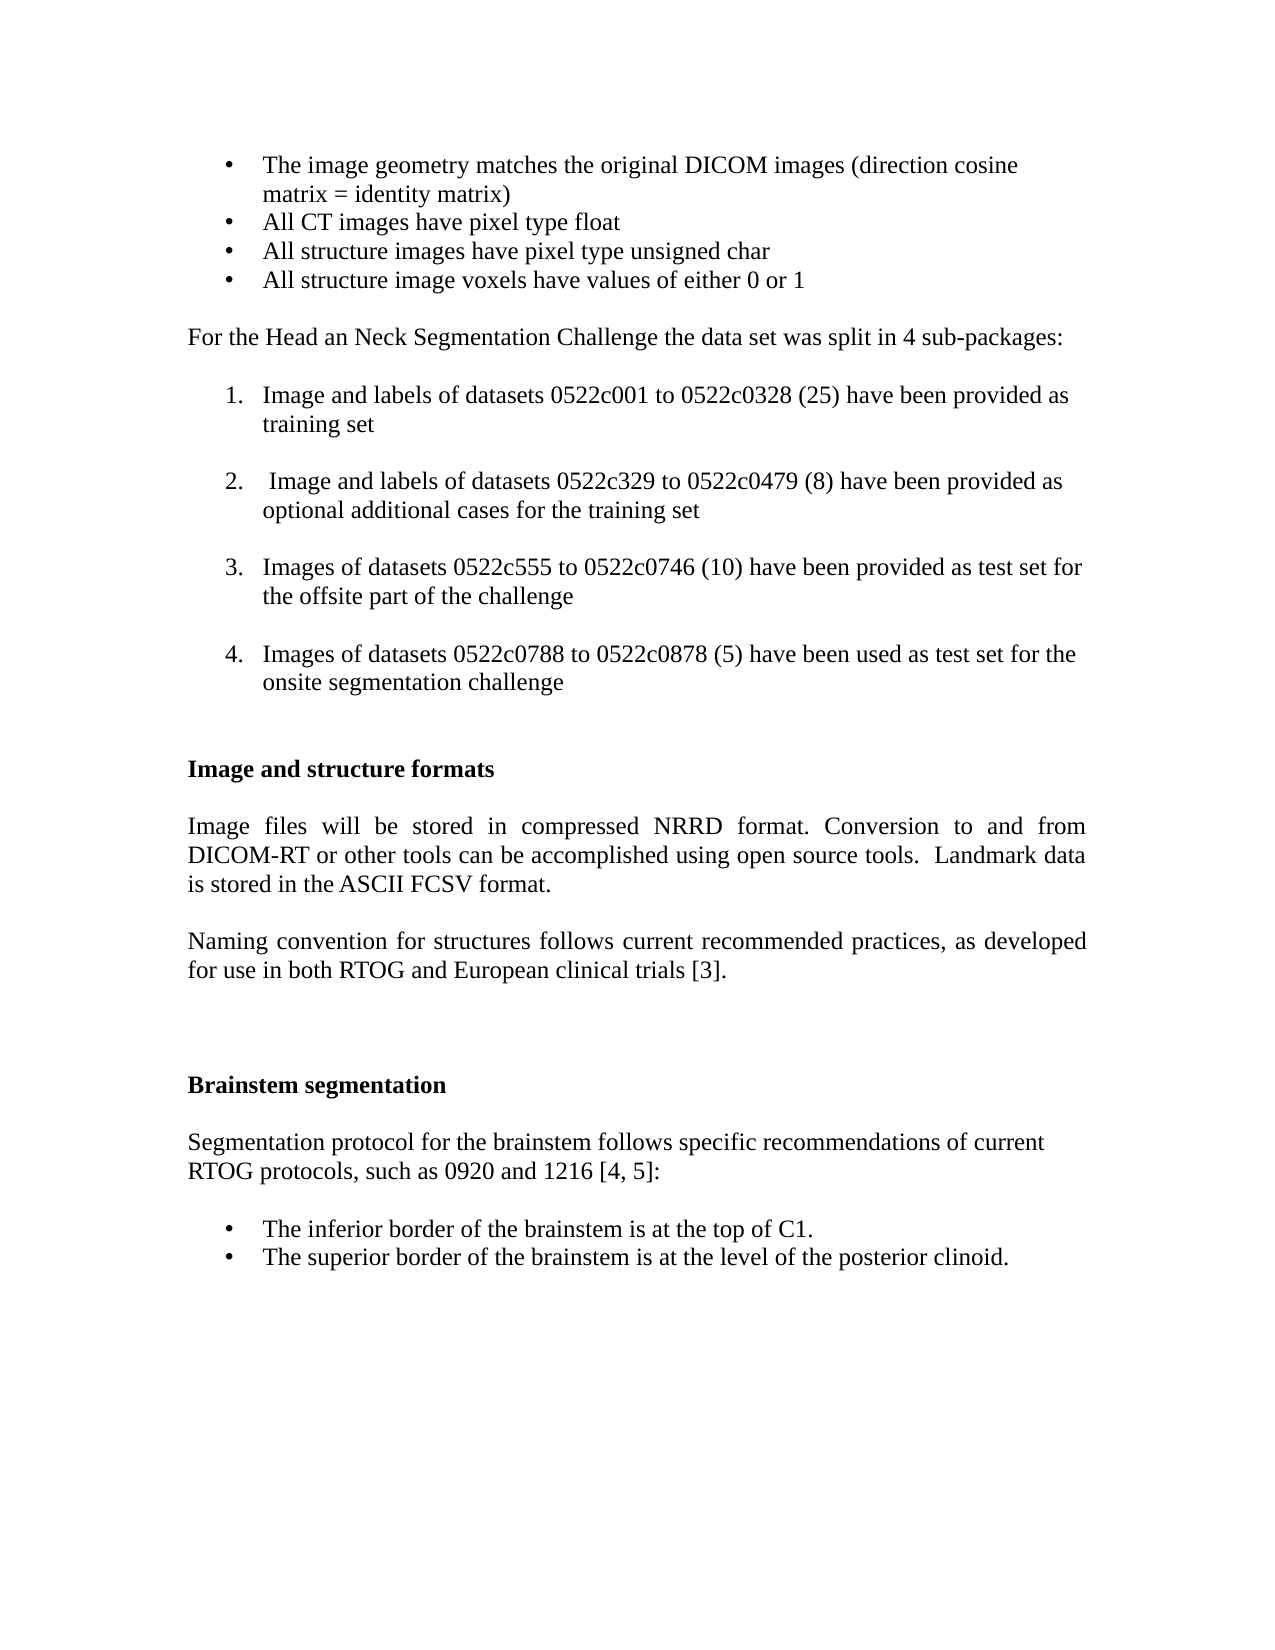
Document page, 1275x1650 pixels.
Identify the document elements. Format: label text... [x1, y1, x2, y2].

text Image files will be stored in compressed NRRD format. Conversion to and from DICOM-RT or other tools can be accomplished using open source tools. Landmark data is stored in the ASCII FCSV format. [187, 811, 1087, 897]
text Image and structure formats [187, 754, 1087, 782]
text Segmentation protocol for the brainstem follows specific recommendations of current RTOG protocols, such as 0920 and 1216 [4, 5]: [187, 1127, 1087, 1214]
list Image and labels of datasets 0522c329 to 0522c0479 (8) have been provided as optional additional cases for the training set [225, 466, 1087, 552]
list The inferior border of the brainstem is at the top of C1. [225, 1214, 1087, 1242]
text Brainstem segmentation [187, 1070, 1087, 1099]
list The image geometry matches the original DICOM images (direction cosine matrix = identity matrix) [225, 150, 1087, 207]
list Image and labels of datasets 0522c001 to 0522c0328 (25) have been provided as training set [225, 380, 1087, 466]
list All structure image voxels have values of either 0 or 1 [225, 265, 1087, 294]
text Naming convention for structures follows current recommended practices, as developed for use in both RTOG and European clinical trials [3]. [187, 926, 1087, 984]
list Images of datasets 0522c0788 to 0522c0878 (5) have been used as test set for the onsite segmentation challenge [225, 639, 1087, 696]
list The superior border of the brainstem is at the level of the posterior clinoid. [225, 1242, 1087, 1271]
list All CT images have pixel type float [225, 207, 1087, 236]
text For the Head an Neck Segmentation Challenge the data set was split in 4 sub-packages: [187, 322, 1087, 380]
list Images of datasets 0522c555 to 0522c0746 (10) have been provided as test set for the offsite part of the challenge [225, 552, 1087, 639]
list All structure images have pixel type unsigned char [225, 236, 1087, 265]
